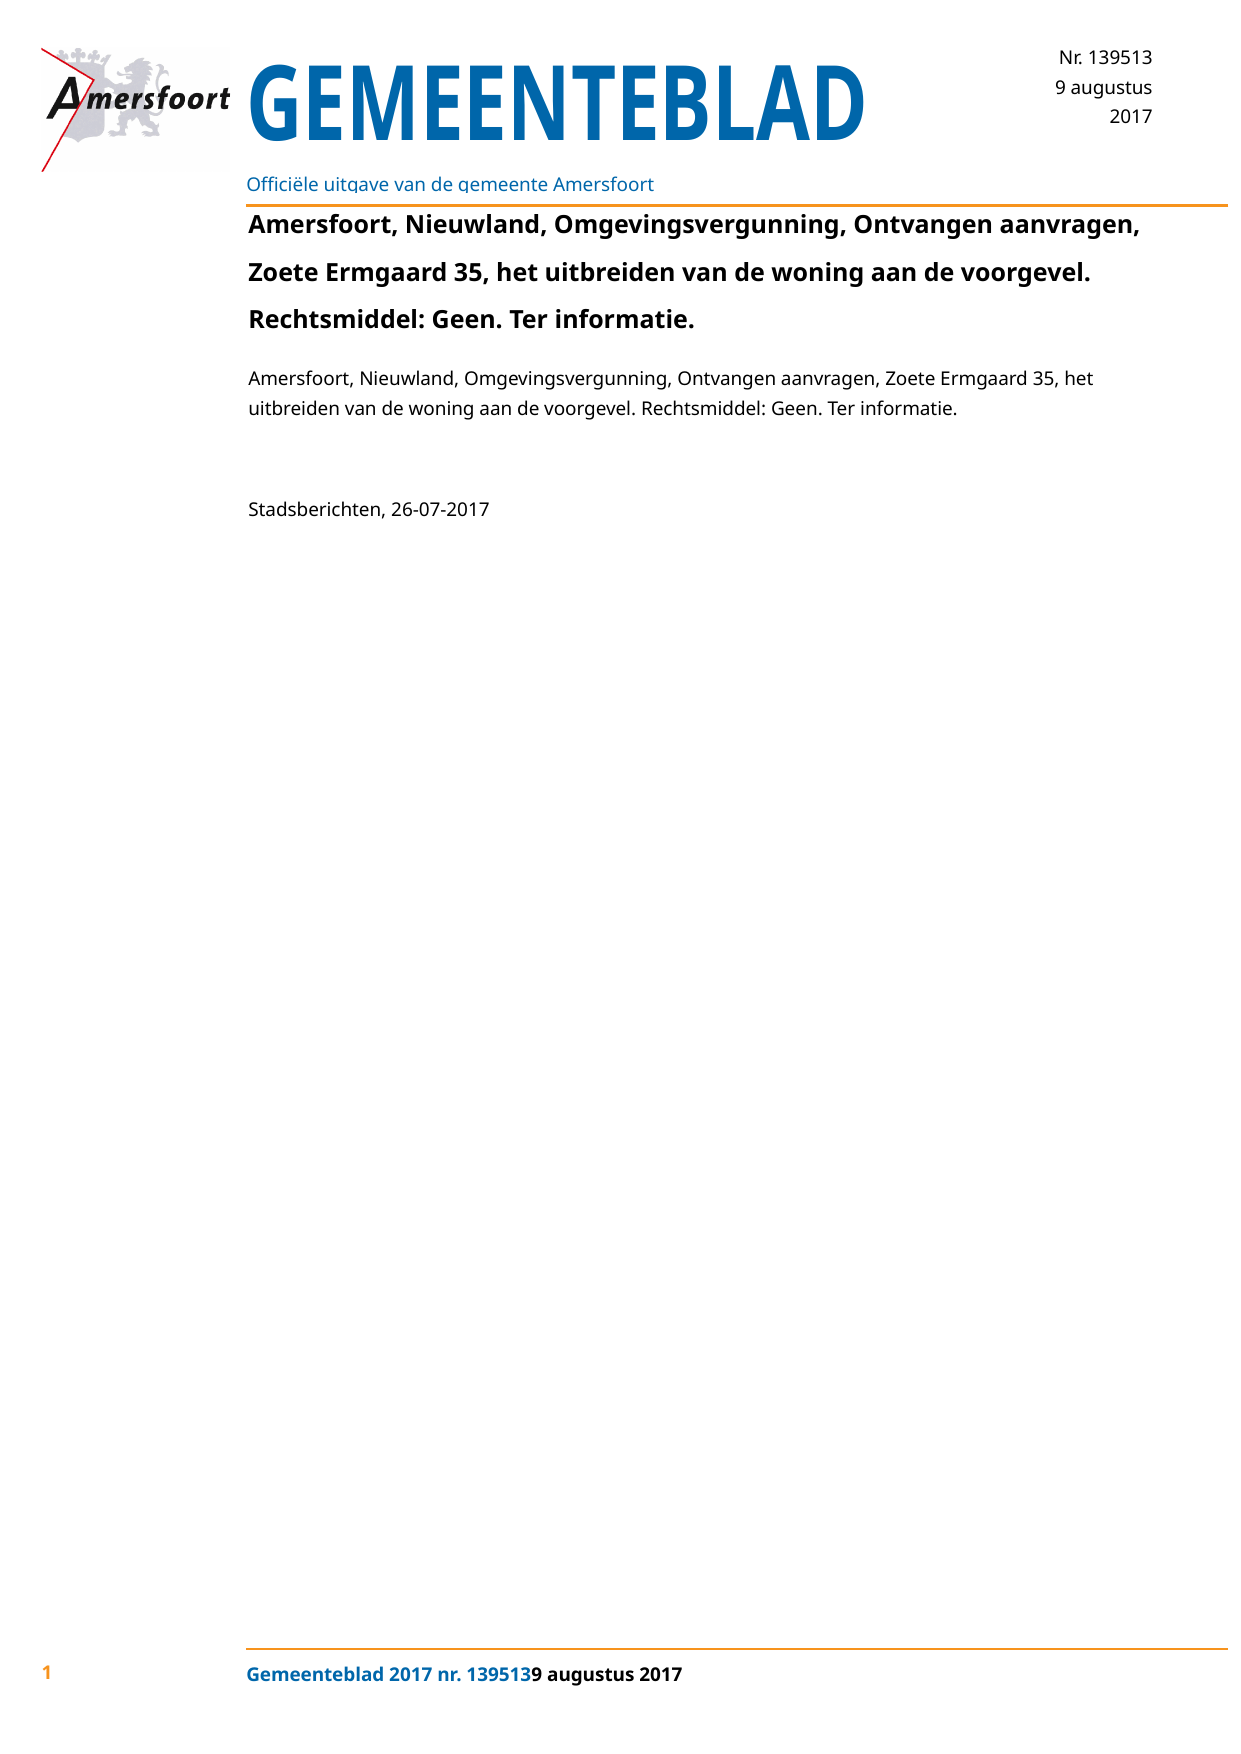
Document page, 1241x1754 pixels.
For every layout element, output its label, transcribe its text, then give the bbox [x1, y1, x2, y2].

picture [41, 47, 231, 172]
text Stadsberichten, 26-07-2017 [248, 496, 1152, 522]
text Amersfoort, Nieuwland, Omgevingsvergunning, Ontvangen aanvragen, Zoete Ermgaard 35, het uitbreiden van de woning aan de voorgevel. Rechtsmiddel: Geen. Ter informatie. [248, 207, 1152, 336]
text Amersfoort, Nieuwland, Omgevingsvergunning, Ontvangen aanvragen, Zoete Ermgaard 35, het uitbreiden van de woning aan de voorgevel. Rechtsmiddel: Geen. Ter informatie. [248, 366, 1152, 421]
